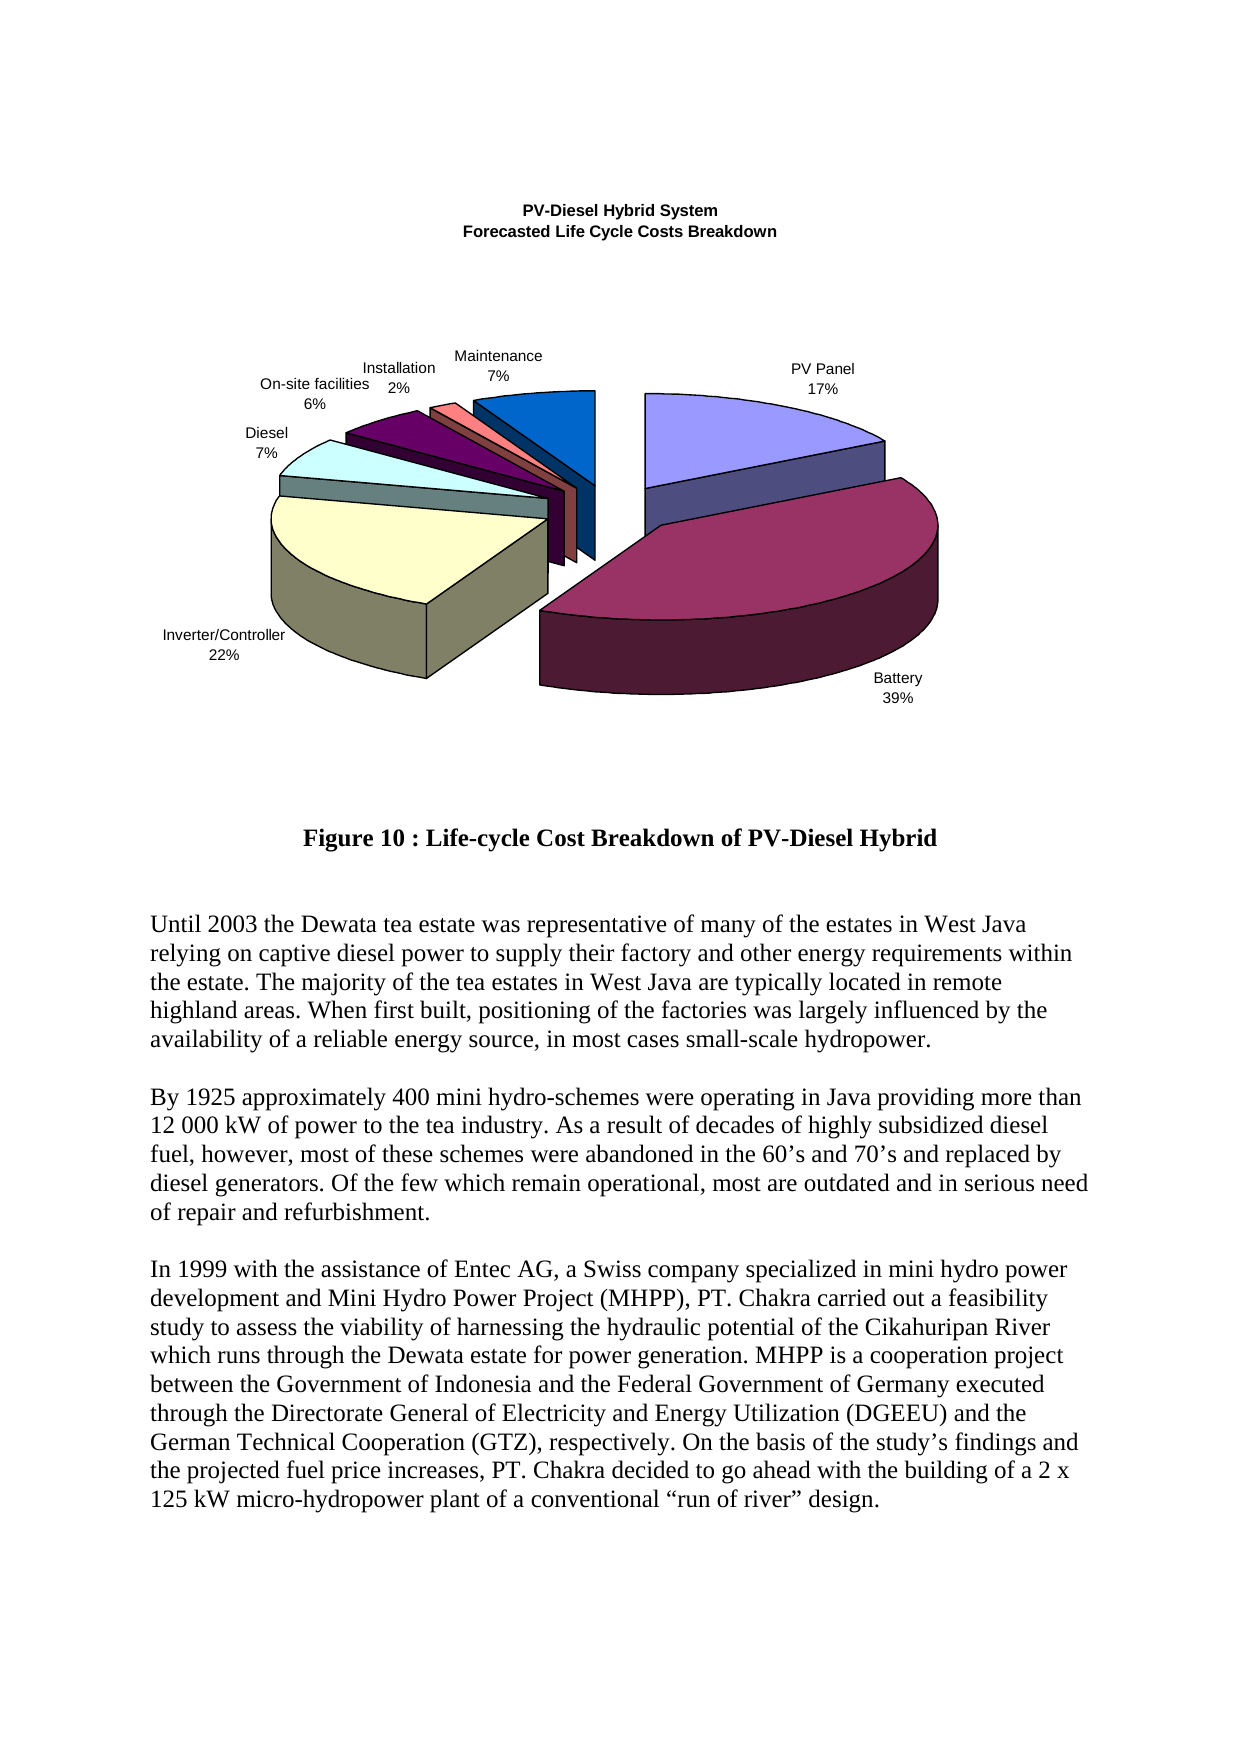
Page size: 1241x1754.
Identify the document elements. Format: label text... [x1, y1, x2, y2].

text By 1925 approximately 400 mini hydro-schemes were operating in Java providing more than 12 000 kW of power to the tea industry. As a result of decades of highly subsidized diesel fuel, however, most of these schemes were abandoned in the 60’s and 70’s and replaced by diesel generators. Of the few which remain operational, most are outdated and in serious need of repair and refurbishment. [150, 1082, 1090, 1225]
text Until 2003 the Dewata tea estate was representative of many of the estates in West Java relying on captive diesel power to supply their factory and other energy requirements within the estate. The majority of the tea estates in West Java are typically located in remote highland areas. When first built, positioning of the factories was largely influenced by the availability of a reliable energy source, in most cases small-scale hydropower. [150, 909, 1090, 1053]
text In 1999 with the assistance of Entec AG, a Swiss company specialized in mini hydro power development and Mini Hydro Power Project (MHPP), PT. Chakra carried out a feasibility study to assess the viability of harnessing the hydraulic potential of the Cikahuripan River which runs through the Dewata estate for power generation. MHPP is a cooperation project between the Government of Indonesia and the Federal Government of Germany executed through the Directorate General of Electricity and Energy Utilization (DGEEU) and the German Technical Cooperation (GTZ), respectively. On the basis of the study’s findings and the projected fuel price increases, PT. Chakra decided to go ahead with the building of a 2 x 125 kW micro-hydropower plant of a conventional “run of river” design. [150, 1254, 1090, 1513]
text Figure 10 : Life-cycle Cost Breakdown of PV-Diesel Hybrid [150, 824, 1090, 852]
